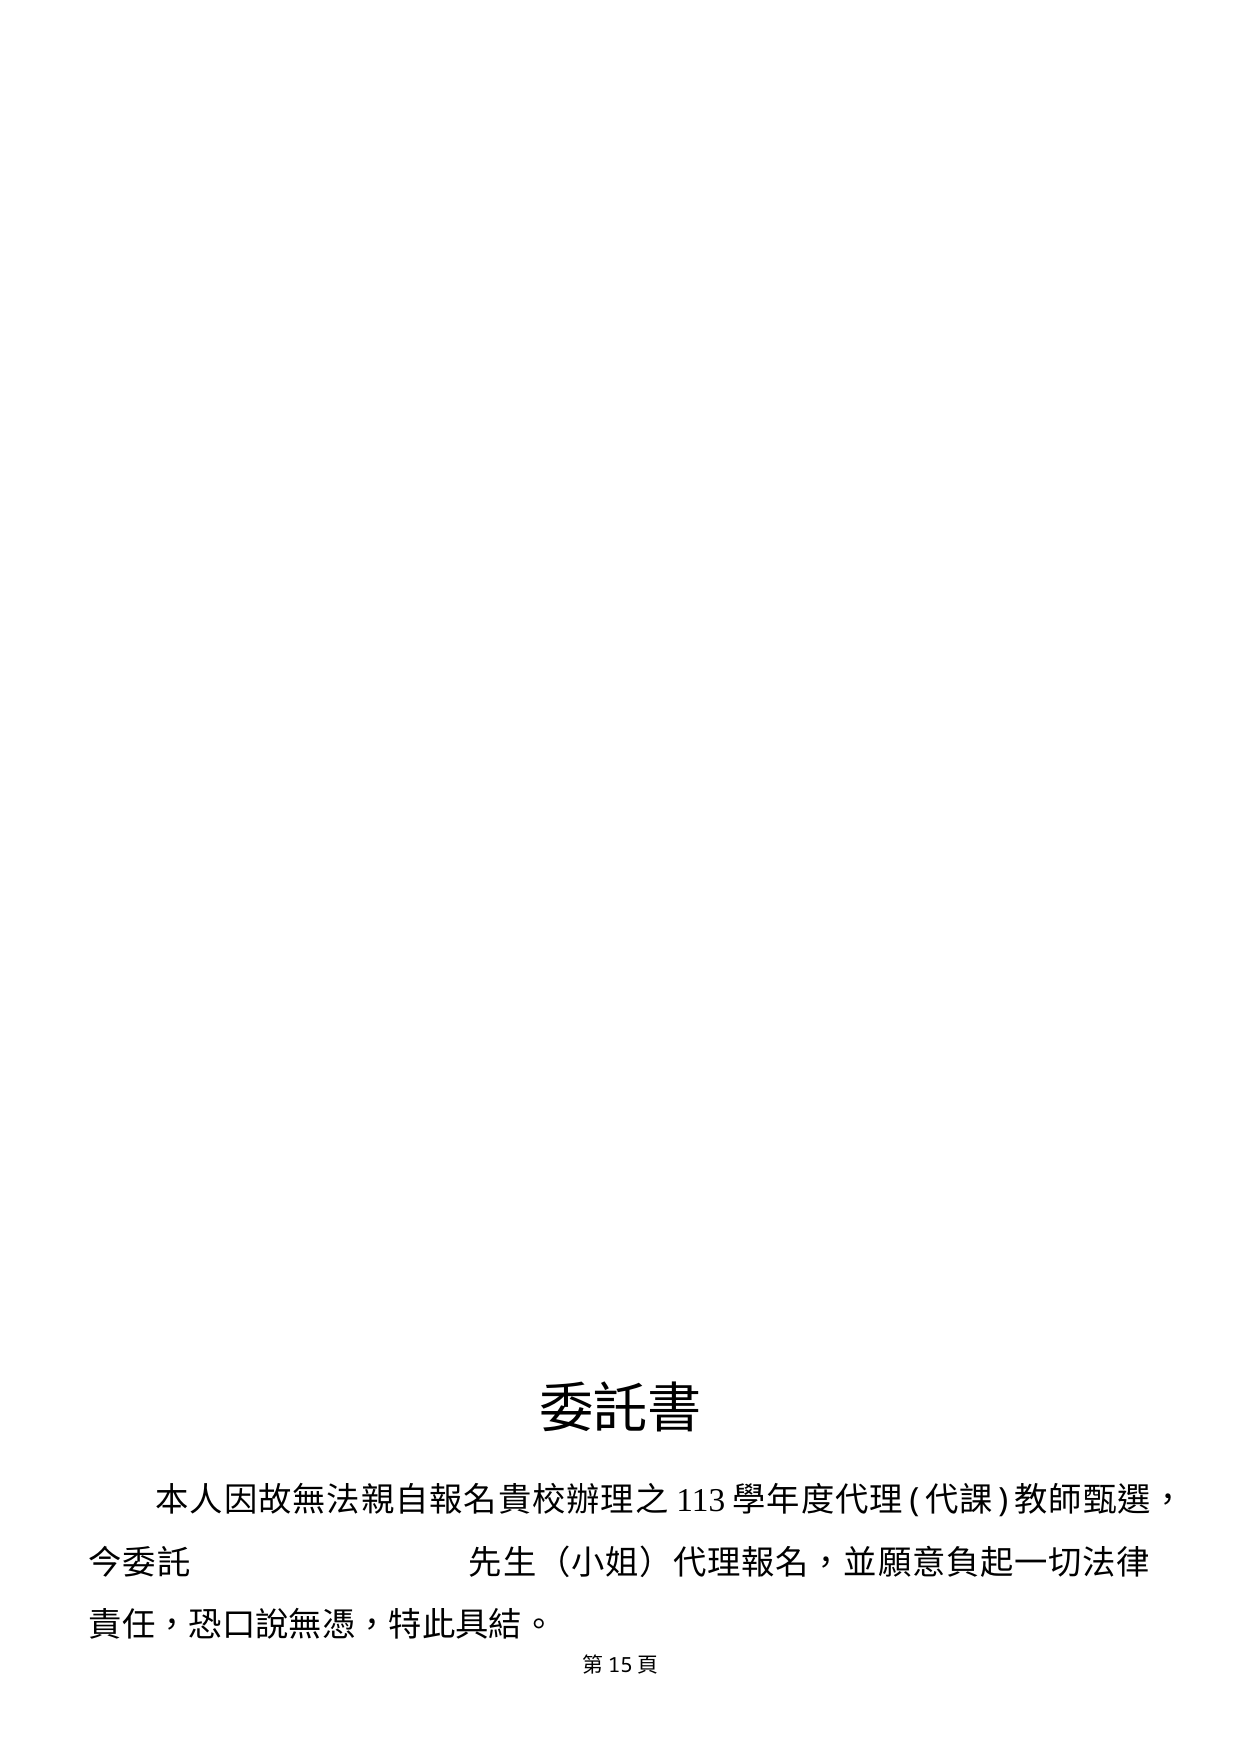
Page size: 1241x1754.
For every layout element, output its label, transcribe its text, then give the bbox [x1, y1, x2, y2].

text 本人因故無法親自報名貴校辦理之113學年度代理(代課)教師甄選，今委託 先生（小姐）代理報名，並願意負起一切法律責任，恐口說無憑，特此具結。 [89, 1456, 1152, 1643]
text 委託書 [89, 1331, 1152, 1456]
